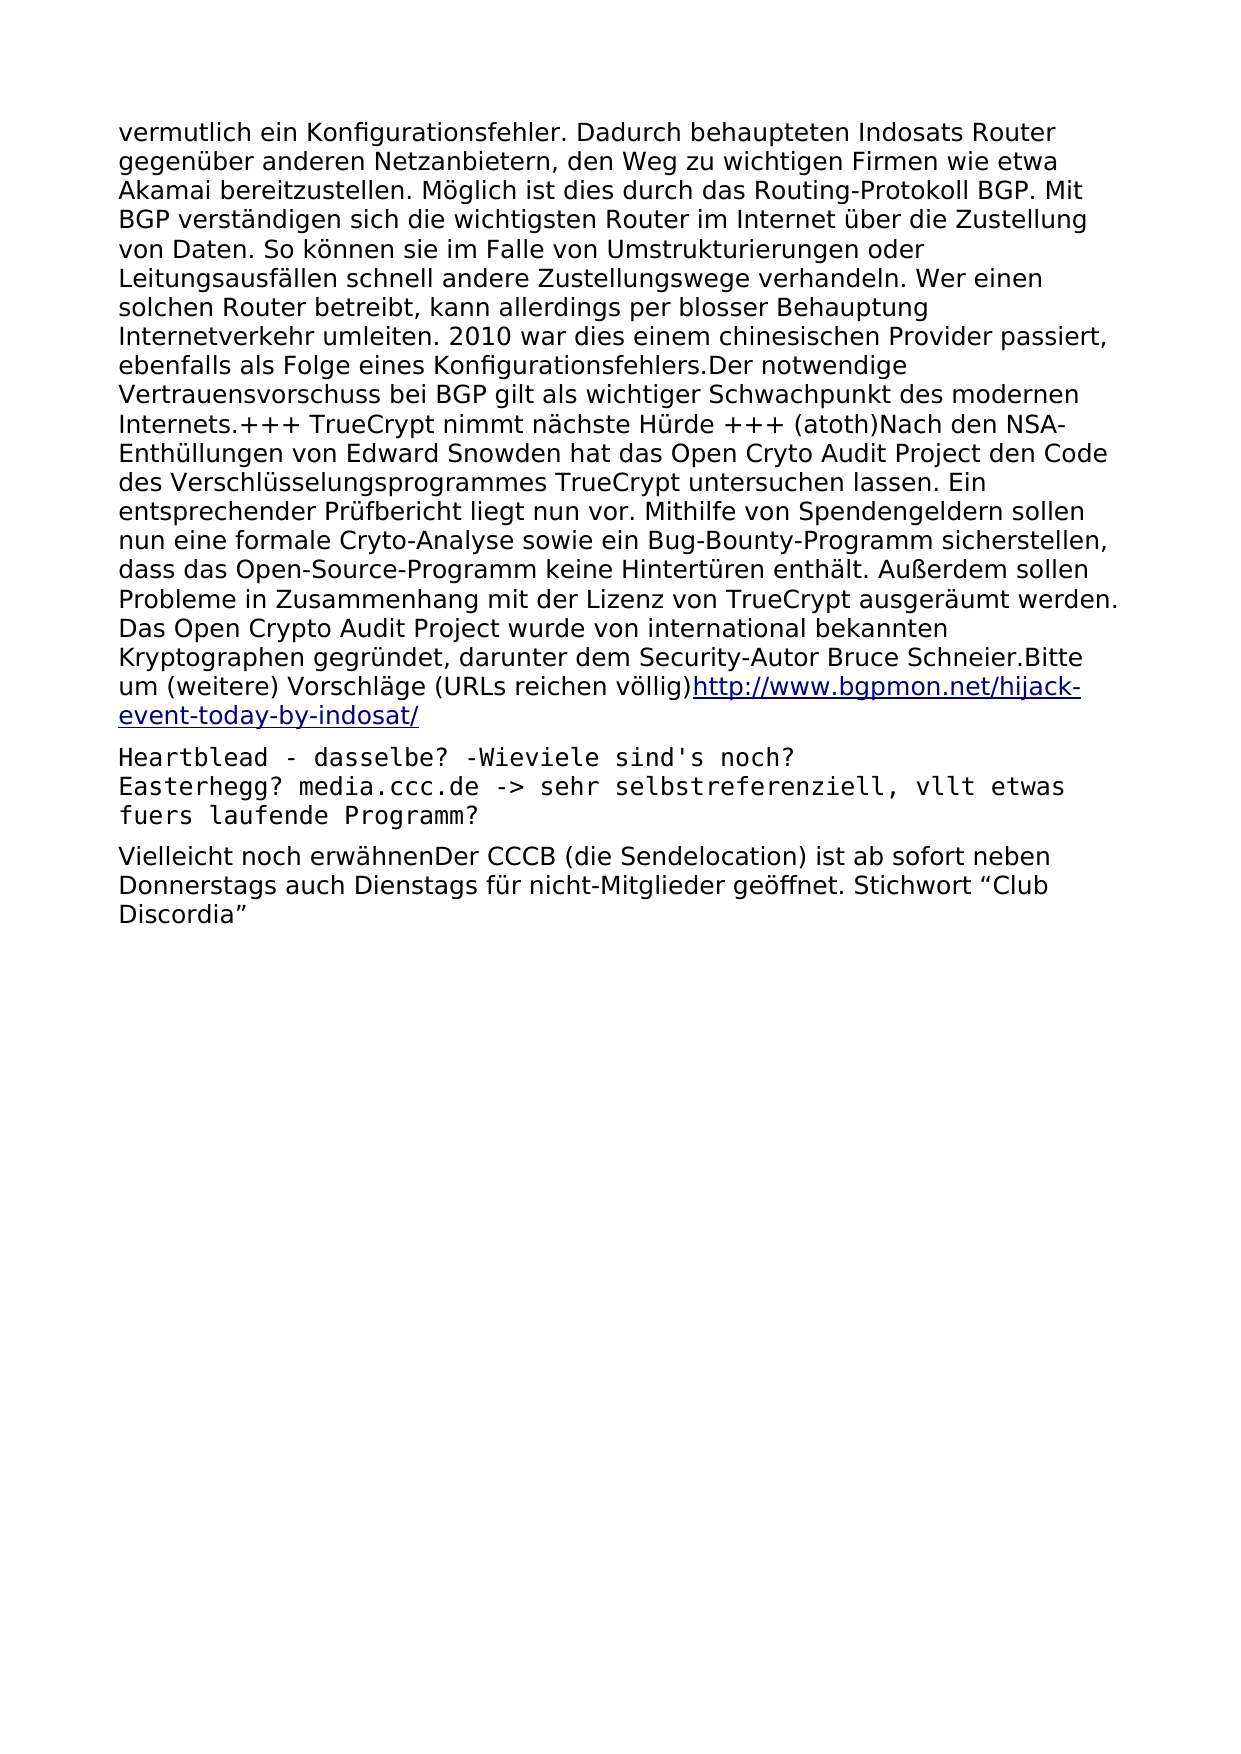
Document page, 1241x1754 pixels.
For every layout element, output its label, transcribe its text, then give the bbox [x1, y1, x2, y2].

text vermutlich ein Konfigurationsfehler. Dadurch behaupteten Indosats Router gegenüber anderen Netzanbietern, den Weg zu wichtigen Firmen wie etwa Akamai bereitzustellen. Möglich ist dies durch das Routing-Protokoll BGP. Mit BGP verständigen sich die wichtigsten Router im Internet über die Zustellung von Daten. So können sie im Falle von Umstrukturierungen oder Leitungsausfällen schnell andere Zustellungswege verhandeln. Wer einen solchen Router betreibt, kann allerdings per blosser Behauptung Internetverkehr umleiten. 2010 war dies einem chinesischen Provider passiert, ebenfalls als Folge eines Konfigurationsfehlers.Der notwendige Vertrauensvorschuss bei BGP gilt als wichtiger Schwachpunkt des modernen Internets.+++ TrueCrypt nimmt nächste Hürde +++ (atoth)Nach den NSA-Enthüllungen von Edward Snowden hat das Open Cryto Audit Project den Code des Verschlüsselungsprogrammes TrueCrypt untersuchen lassen. Ein entsprechender Prüfbericht liegt nun vor. Mithilfe von Spendengeldern sollen nun eine formale Cryto-Analyse sowie ein Bug-Bounty-Programm sicherstellen, dass das Open-Source-Programm keine Hintertüren enthält. Außerdem sollen Probleme in Zusammenhang mit der Lizenz von TrueCrypt ausgeräumt werden. Das Open Crypto Audit Project wurde von international bekannten Kryptographen gegründet, darunter dem Security-Autor Bruce Schneier.Bitte um (weitere) Vorschläge (URLs reichen völlig)http://www.bgpmon.net/hijack-event-today-by-indosat/ [118, 118, 1122, 731]
text Vielleicht noch erwähnenDer CCCB (die Sendelocation) ist ab sofort neben Donnerstags auch Dienstags für nicht-Mitglieder geöffnet. Stichwort “Club Discordia” [118, 842, 1122, 930]
text Heartblead - dasselbe? -Wieviele sind's noch? Easterhegg? media.ccc.de -> sehr selbstreferenziell, vllt etwas fuers laufende Programm? [118, 743, 1122, 831]
